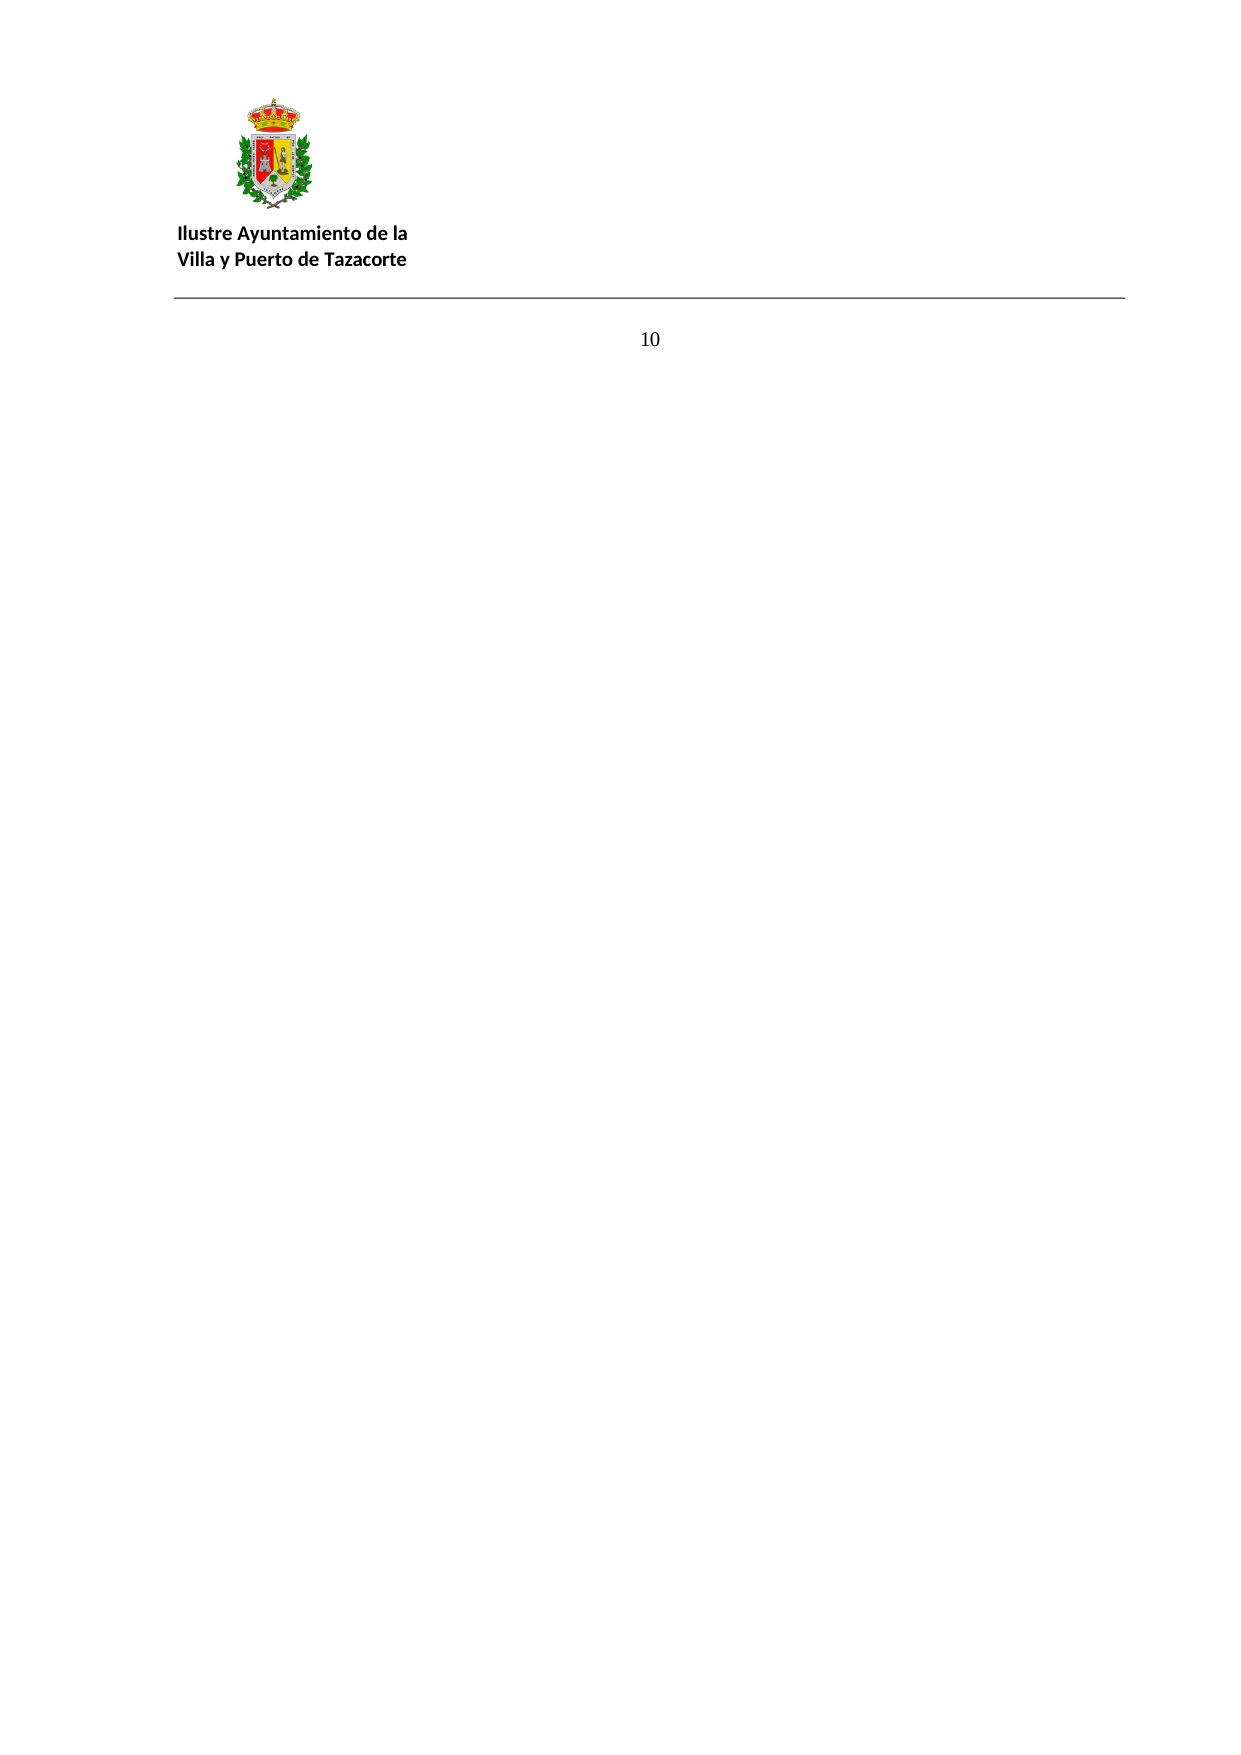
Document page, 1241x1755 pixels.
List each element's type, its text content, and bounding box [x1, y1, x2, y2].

text 10 [105, 327, 1195, 351]
